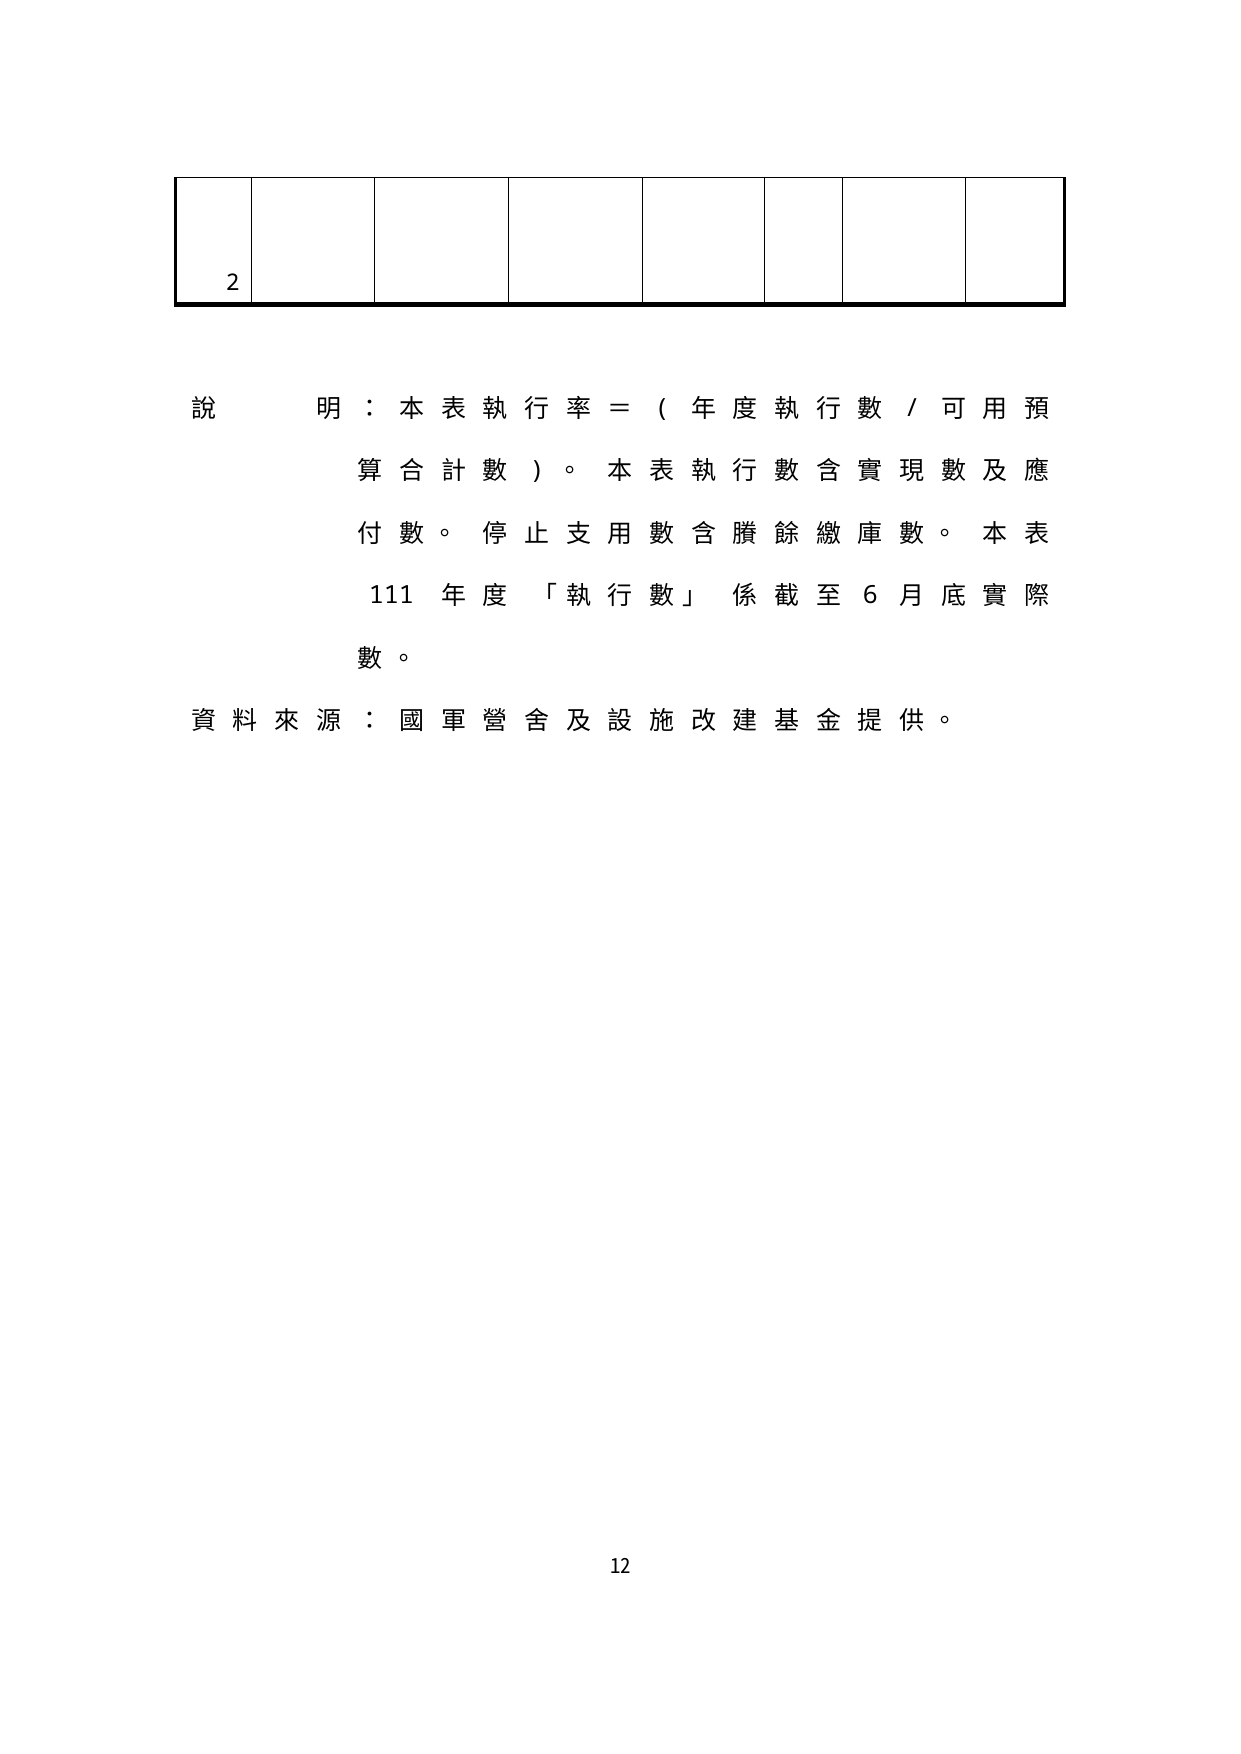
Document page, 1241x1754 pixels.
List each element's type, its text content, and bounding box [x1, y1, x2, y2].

table_cell - [643, 178, 764, 302]
table_cell - [966, 178, 1063, 302]
table_cell [375, 178, 508, 302]
text 資料來源：國軍營舍及設施改建基金提供。 [183, 677, 1058, 740]
table_cell - [843, 178, 965, 302]
table_cell - [765, 178, 842, 302]
table_cell [509, 178, 642, 302]
table_cell 2 [177, 178, 251, 302]
text 說 明：本表執行率＝(年度執行數/可用預算合計數)。本表執行數含實現數及應付數。停止支用數含賸餘繳庫數。本表111年度「執行數」係截至6月底實際數。 [183, 365, 1058, 677]
table_cell - [252, 178, 374, 302]
